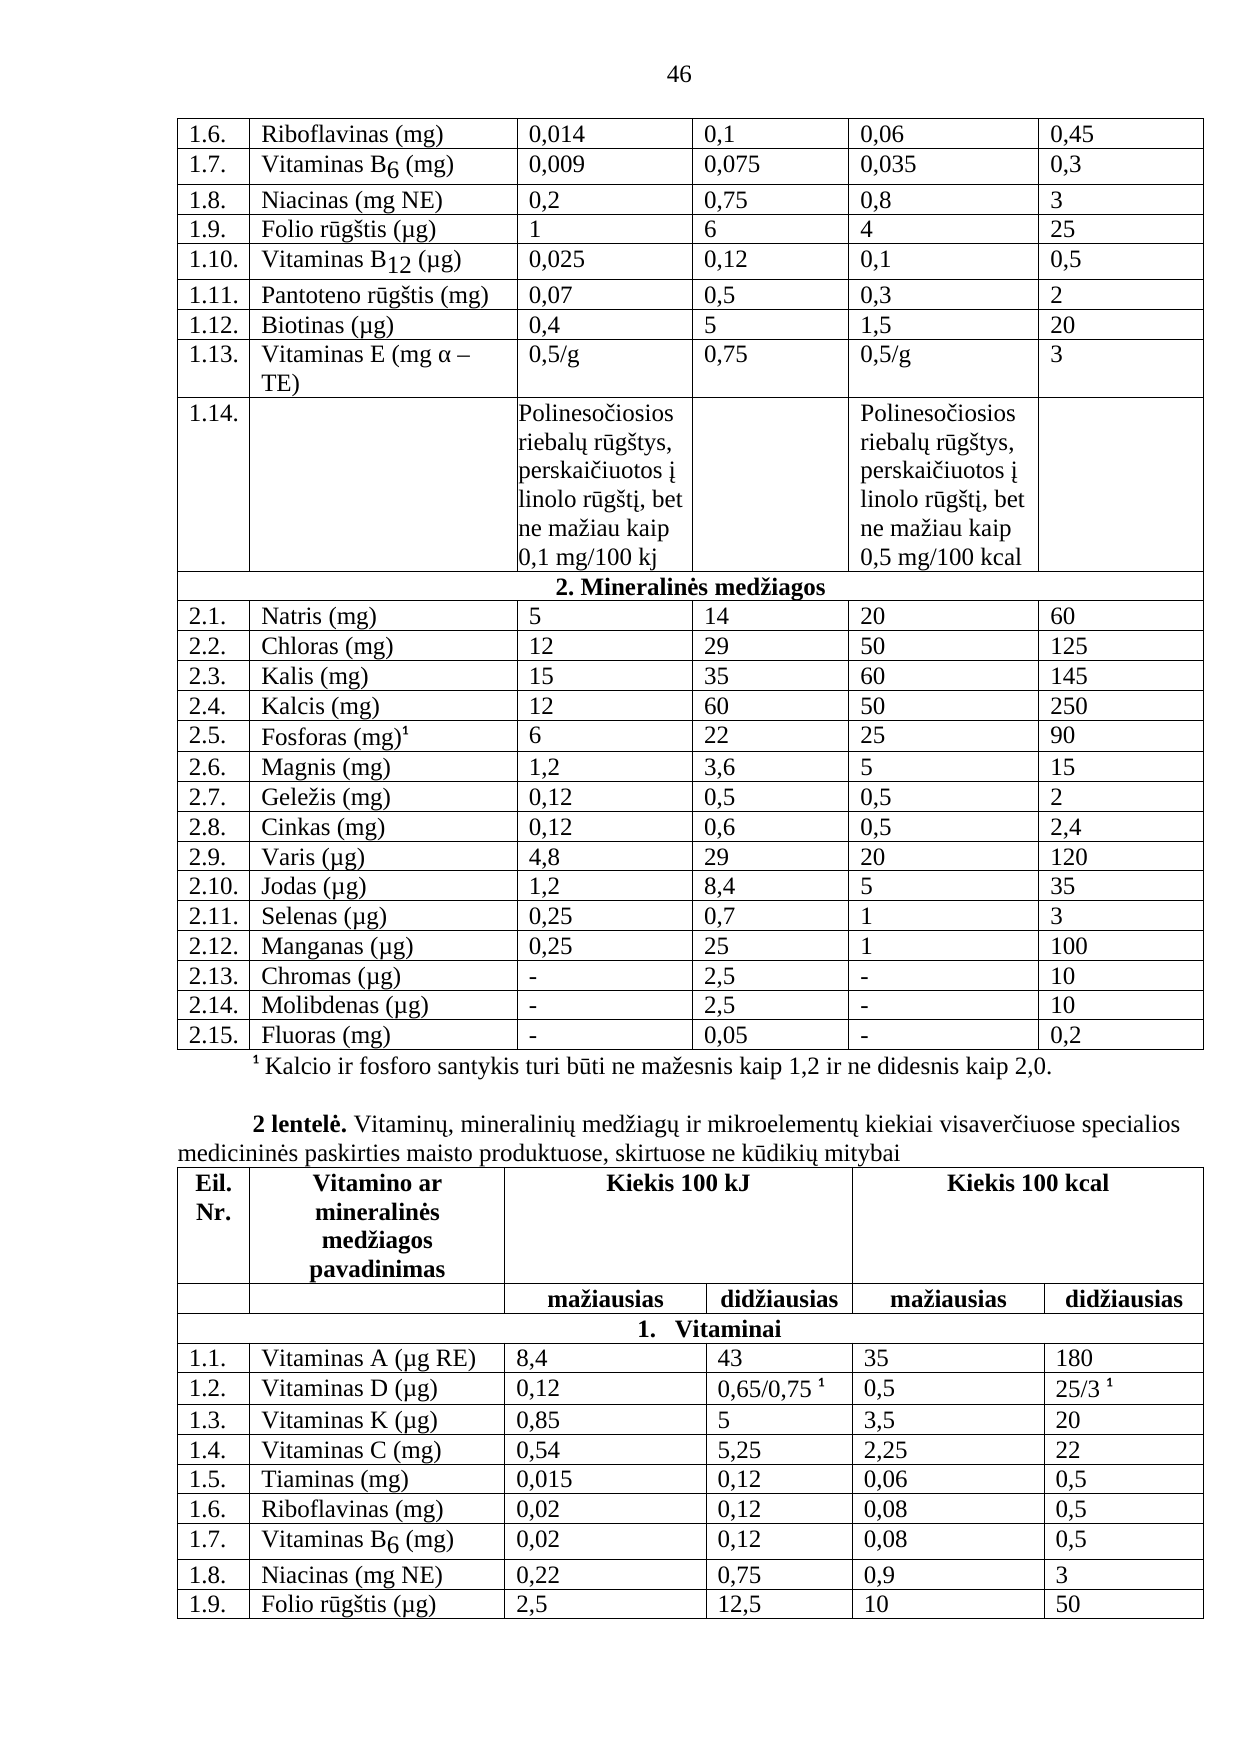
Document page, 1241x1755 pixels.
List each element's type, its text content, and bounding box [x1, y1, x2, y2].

table_cell 20 [1045, 1405, 1203, 1434]
table_cell 100 [1039, 931, 1203, 960]
table_cell 1.9. [178, 215, 249, 243]
table_cell 2 [1039, 280, 1203, 309]
table_header Vitamino ar mineralinės medžiagos pavadinimas [250, 1168, 504, 1283]
table_cell 3 [1045, 1560, 1203, 1588]
table_cell 0,12 [707, 1465, 852, 1493]
table_cell mažiausias [505, 1284, 706, 1313]
table_header Eil. Nr. [178, 1168, 249, 1283]
table_cell 1.8. [178, 185, 249, 213]
table_cell 0,54 [505, 1435, 706, 1463]
table_cell mažiausias [853, 1284, 1044, 1313]
table_cell Jodas (µg) [250, 871, 517, 900]
table_cell Fluoras (mg) [250, 1020, 517, 1049]
table_cell - [849, 991, 1038, 1019]
table_cell 25 [1039, 215, 1203, 243]
table_cell Selenas (µg) [250, 901, 517, 930]
table_cell 0,08 [853, 1524, 1044, 1559]
table_cell 0,12 [693, 244, 848, 279]
table_cell 6 [518, 721, 692, 751]
table_cell 90 [1039, 721, 1203, 751]
table_cell 2.8. [178, 812, 249, 841]
table_cell 1.5. [178, 1465, 249, 1493]
table_cell - [518, 991, 692, 1019]
table_cell Chloras (mg) [250, 631, 517, 660]
table_cell Kalis (mg) [250, 661, 517, 690]
table_cell 1.6. [178, 119, 249, 148]
table_cell 22 [693, 721, 848, 751]
table_cell 145 [1039, 661, 1203, 690]
table_cell 35 [693, 661, 848, 690]
table_cell Niacinas (mg NE) [250, 185, 517, 213]
table_cell 0,12 [505, 1373, 706, 1404]
table_cell 0,12 [518, 782, 692, 811]
table_cell 20 [849, 842, 1038, 870]
table_cell 3 [1039, 340, 1203, 397]
table_cell 1.1. [178, 1344, 249, 1372]
text 2 lentelė. Vitaminų, mineralinių medžiagų ir mikroelementų kiekiai visaverčiuose specialios medicininės paskirties maisto produktuose, skirtuose ne kūdikių mitybai [177, 1109, 1181, 1167]
table_cell 1 [518, 215, 692, 243]
table_cell Vitaminas B12 (µg) [250, 244, 517, 279]
table_cell Magnis (mg) [250, 752, 517, 781]
table_cell 0,22 [505, 1560, 706, 1588]
table_cell 2.7. [178, 782, 249, 811]
table_cell 120 [1039, 842, 1203, 870]
table_cell 0,014 [518, 119, 692, 148]
table_cell 0,5/g [518, 340, 692, 397]
table_cell 0,3 [849, 280, 1038, 309]
table_cell [250, 398, 517, 571]
table_cell Riboflavinas (mg) [250, 1494, 504, 1523]
table_cell 25 [693, 931, 848, 960]
table_cell 50 [849, 631, 1038, 660]
table_cell Vitaminas E (mg α – TE) [250, 340, 517, 397]
table_cell didžiausias [707, 1284, 852, 1313]
table_cell 25 [849, 721, 1038, 751]
table_cell 2.9. [178, 842, 249, 870]
table_cell 43 [707, 1344, 852, 1372]
table_cell 12,5 [707, 1590, 852, 1618]
table_cell Vitaminas A (µg RE) [250, 1344, 504, 1372]
table_cell Polinesočiosios riebalų rūgštys, perskaičiuotos į linolo rūgštį, bet ne mažiau kaip 0,1 mg/100 kj [518, 398, 692, 571]
table_cell 2,4 [1039, 812, 1203, 841]
table_cell 2 [1039, 782, 1203, 811]
table_cell 2.2. [178, 631, 249, 660]
table_cell 0,02 [505, 1494, 706, 1523]
table_cell 0,5 [849, 812, 1038, 841]
table_cell 1.9. [178, 1590, 249, 1618]
table_cell 0,3 [1039, 149, 1203, 184]
table_cell Natris (mg) [250, 601, 517, 630]
table_cell 60 [1039, 601, 1203, 630]
table_cell Vitaminas B6 (mg) [250, 1524, 504, 1559]
table_cell 0,85 [505, 1405, 706, 1434]
table_cell 4 [849, 215, 1038, 243]
table_cell 1.12. [178, 310, 249, 338]
table_cell 1.3. [178, 1405, 249, 1434]
table_cell Geležis (mg) [250, 782, 517, 811]
table_cell 0,7 [693, 901, 848, 930]
table_cell 0,5/g [849, 340, 1038, 397]
table_cell 2.12. [178, 931, 249, 960]
table_cell 2.1. [178, 601, 249, 630]
table_cell 5 [849, 871, 1038, 900]
table_cell [693, 398, 848, 571]
table_cell 1.2. [178, 1373, 249, 1404]
table_cell 60 [849, 661, 1038, 690]
table_cell - [518, 961, 692, 989]
table_cell 1,2 [518, 871, 692, 900]
table_cell 10 [1039, 991, 1203, 1019]
table_cell Tiaminas (mg) [250, 1465, 504, 1493]
table_cell 15 [518, 661, 692, 690]
table_cell 25/3 ¹ [1045, 1373, 1203, 1404]
table_cell Niacinas (mg NE) [250, 1560, 504, 1588]
table_cell 8,4 [693, 871, 848, 900]
table_cell 0,009 [518, 149, 692, 184]
table_cell 0,6 [693, 812, 848, 841]
table_cell 180 [1045, 1344, 1203, 1372]
table_cell 0,05 [693, 1020, 848, 1049]
table_cell 12 [518, 691, 692, 719]
table_cell 3 [1039, 185, 1203, 213]
table_cell 0,5 [849, 782, 1038, 811]
table_cell Vitaminas K (µg) [250, 1405, 504, 1434]
table_cell 0,06 [849, 119, 1038, 148]
table_cell 0,25 [518, 901, 692, 930]
table_cell Riboflavinas (mg) [250, 119, 517, 148]
table_cell Varis (µg) [250, 842, 517, 870]
table_cell Vitaminas D (µg) [250, 1373, 504, 1404]
table_cell Pantoteno rūgštis (mg) [250, 280, 517, 309]
table_cell 60 [693, 691, 848, 719]
table_cell 22 [1045, 1435, 1203, 1463]
table_cell 29 [693, 842, 848, 870]
table_cell 1,2 [518, 752, 692, 781]
table_cell 29 [693, 631, 848, 660]
table_cell 15 [1039, 752, 1203, 781]
table_cell 0,06 [853, 1465, 1044, 1493]
table_cell 5 [849, 752, 1038, 781]
table_cell 1.10. [178, 244, 249, 279]
table_cell Molibdenas (µg) [250, 991, 517, 1019]
table_cell 1 [849, 931, 1038, 960]
table_cell 50 [849, 691, 1038, 719]
table_cell 0,5 [1039, 244, 1203, 279]
table_cell 0,08 [853, 1494, 1044, 1523]
table_cell 0,1 [849, 244, 1038, 279]
table_cell 2.14. [178, 991, 249, 1019]
table_cell 2,25 [853, 1435, 1044, 1463]
table_cell didžiausias [1045, 1284, 1203, 1313]
table_cell 0,025 [518, 244, 692, 279]
table_cell 0,75 [707, 1560, 852, 1588]
table_cell 2,5 [693, 991, 848, 1019]
table_cell 0,5 [1045, 1465, 1203, 1493]
table_cell 20 [849, 601, 1038, 630]
table_cell 1.8. [178, 1560, 249, 1588]
table_cell 0,75 [693, 340, 848, 397]
table_cell 1 [849, 901, 1038, 930]
table_cell 0,015 [505, 1465, 706, 1493]
table_cell 0,25 [518, 931, 692, 960]
table_cell 2,5 [505, 1590, 706, 1618]
table_cell Folio rūgštis (µg) [250, 215, 517, 243]
table_cell 0,1 [693, 119, 848, 148]
table_cell 0,5 [693, 782, 848, 811]
table_cell 0,5 [1045, 1524, 1203, 1559]
table_header Kiekis 100 kJ [505, 1168, 852, 1283]
table_cell 10 [853, 1590, 1044, 1618]
table_cell 2.10. [178, 871, 249, 900]
table_cell 12 [518, 631, 692, 660]
table_cell Biotinas (µg) [250, 310, 517, 338]
table_cell 10 [1039, 961, 1203, 989]
table_cell 1.6. [178, 1494, 249, 1523]
table_cell Vitaminas C (mg) [250, 1435, 504, 1463]
table_cell 2.4. [178, 691, 249, 719]
table_cell 0,07 [518, 280, 692, 309]
table_cell 35 [1039, 871, 1203, 900]
table_cell 5,25 [707, 1435, 852, 1463]
table_cell 125 [1039, 631, 1203, 660]
table_cell [250, 1284, 504, 1313]
table_cell 1.4. [178, 1435, 249, 1463]
table_cell 0,035 [849, 149, 1038, 184]
table_cell 0,12 [518, 812, 692, 841]
table_cell 14 [693, 601, 848, 630]
table_cell 0,4 [518, 310, 692, 338]
table_cell 8,4 [505, 1344, 706, 1372]
table_cell [1039, 398, 1203, 571]
table_cell 4,8 [518, 842, 692, 870]
table_cell Vitaminas B6 (mg) [250, 149, 517, 184]
table_cell 0,9 [853, 1560, 1044, 1588]
table_cell 250 [1039, 691, 1203, 719]
table_cell 3 [1039, 901, 1203, 930]
table_cell 1. Vitaminai [178, 1314, 1203, 1342]
table_cell 0,5 [1045, 1494, 1203, 1523]
table_cell 2.13. [178, 961, 249, 989]
table_cell 1.11. [178, 280, 249, 309]
table_cell 2.3. [178, 661, 249, 690]
table_cell 0,2 [1039, 1020, 1203, 1049]
table_cell - [518, 1020, 692, 1049]
table_cell 1.13. [178, 340, 249, 397]
table_cell 5 [693, 310, 848, 338]
table_cell 0,75 [693, 185, 848, 213]
table_cell Manganas (µg) [250, 931, 517, 960]
table_header Kiekis 100 kcal [853, 1168, 1203, 1283]
table_cell 2.6. [178, 752, 249, 781]
table_cell 1.14. [178, 398, 249, 571]
table_cell Fosforas (mg)¹ [250, 721, 517, 751]
table_cell 6 [693, 215, 848, 243]
table_cell 0,45 [1039, 119, 1203, 148]
table_cell 0,02 [505, 1524, 706, 1559]
table_cell Kalcis (mg) [250, 691, 517, 719]
table_cell 0,5 [853, 1373, 1044, 1404]
table_cell 3,5 [853, 1405, 1044, 1434]
table_cell 2.15. [178, 1020, 249, 1049]
table_cell Chromas (µg) [250, 961, 517, 989]
table_cell - [849, 1020, 1038, 1049]
table_cell 2.11. [178, 901, 249, 930]
table_cell 1.7. [178, 1524, 249, 1559]
table_cell 2.5. [178, 721, 249, 751]
table_cell Folio rūgštis (µg) [250, 1590, 504, 1618]
table_cell 0,12 [707, 1494, 852, 1523]
table_cell [178, 1284, 249, 1313]
table_cell 2. Mineralinės medžiagos [178, 572, 1203, 600]
table_cell 0,075 [693, 149, 848, 184]
table_cell 20 [1039, 310, 1203, 338]
table_cell 50 [1045, 1590, 1203, 1618]
table_cell 2,5 [693, 961, 848, 989]
table_cell 3,6 [693, 752, 848, 781]
text ¹ Kalcio ir fosforo santykis turi būti ne mažesnis kaip 1,2 ir ne didesnis kaip 2,0. [177, 1050, 1181, 1081]
table_cell 0,8 [849, 185, 1038, 213]
table_cell - [849, 961, 1038, 989]
table_cell 0,65/0,75 ¹ [707, 1373, 852, 1404]
table_cell 0,5 [693, 280, 848, 309]
table_cell Cinkas (mg) [250, 812, 517, 841]
table_cell 1,5 [849, 310, 1038, 338]
table_cell 0,12 [707, 1524, 852, 1559]
table_cell 35 [853, 1344, 1044, 1372]
table_cell 1.7. [178, 149, 249, 184]
table_cell 5 [707, 1405, 852, 1434]
table_cell Polinesočiosios riebalų rūgštys, perskaičiuotos į linolo rūgštį, bet ne mažiau kaip 0,5 mg/100 kcal [849, 398, 1038, 571]
table_cell 0,2 [518, 185, 692, 213]
table_cell 5 [518, 601, 692, 630]
